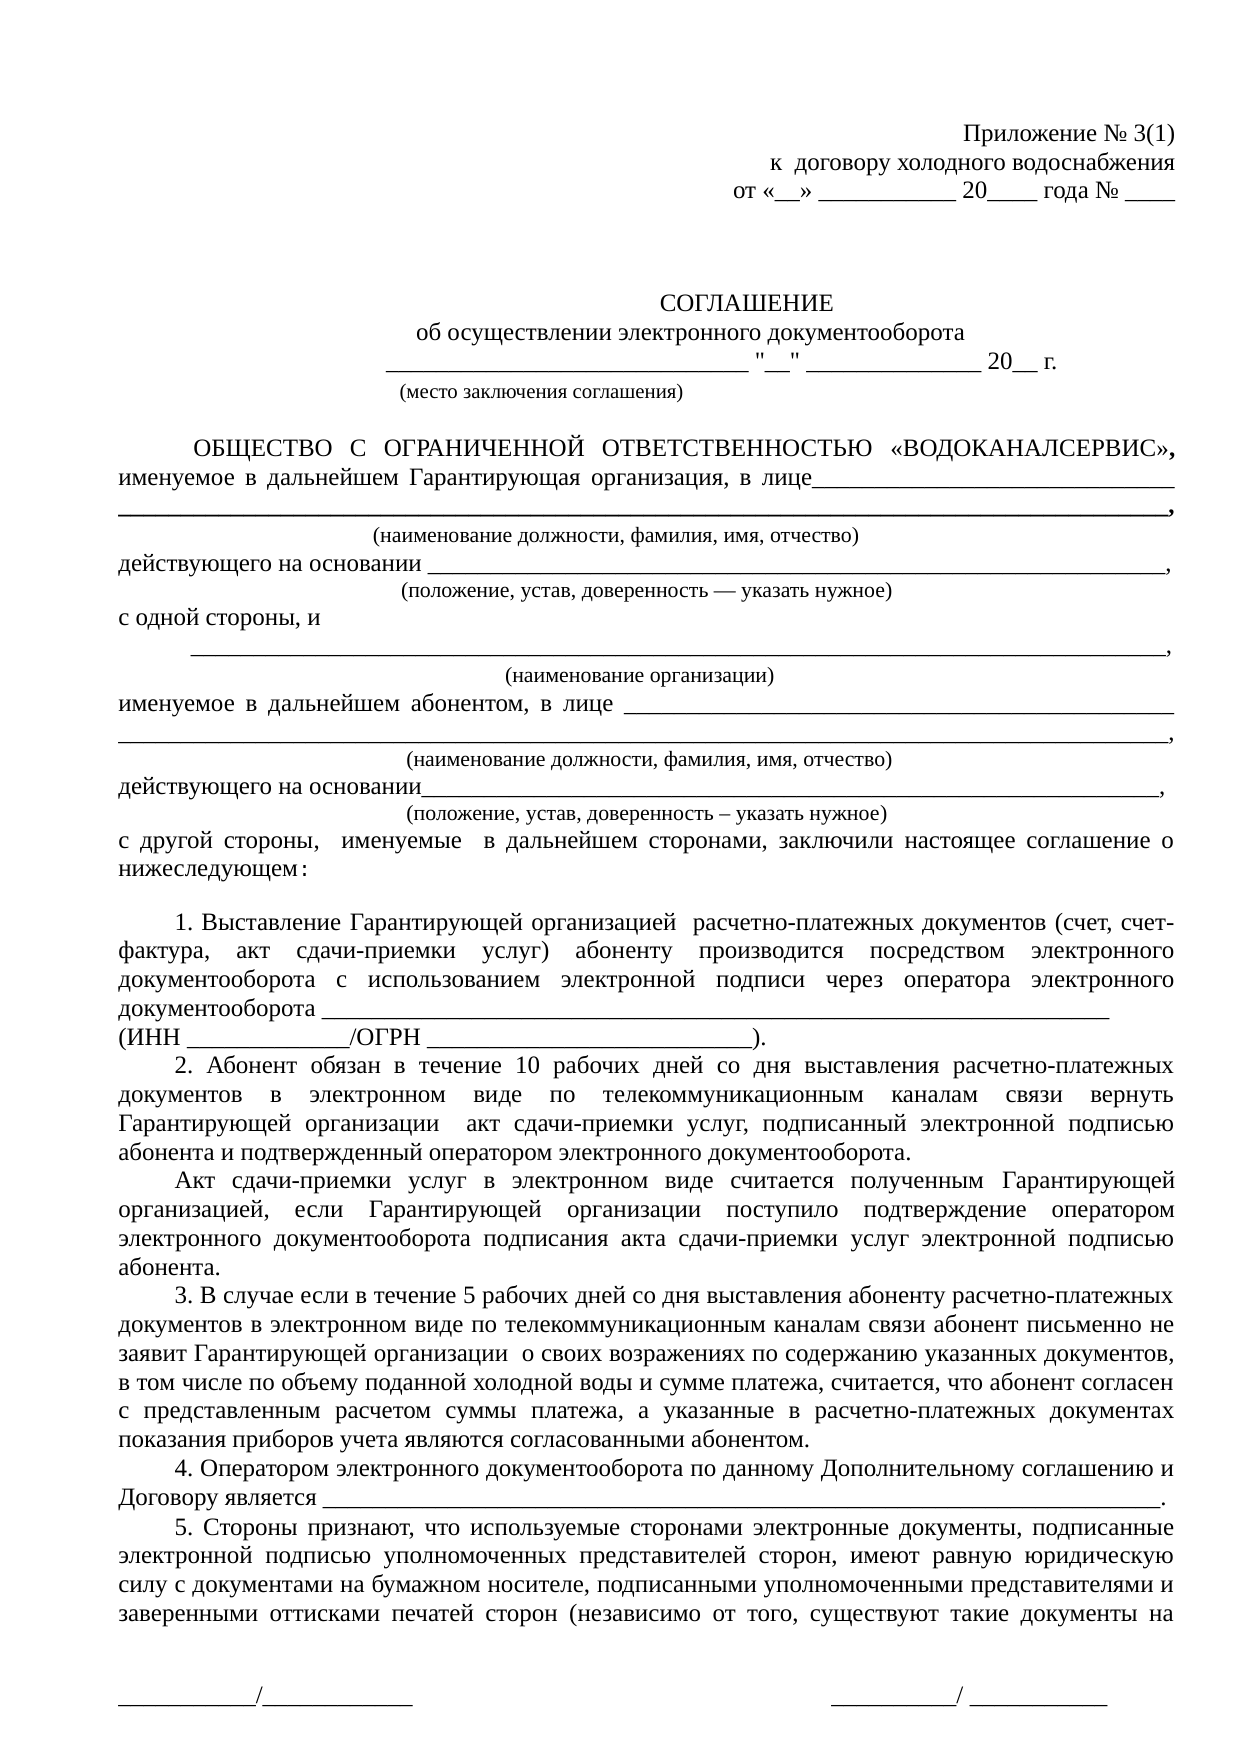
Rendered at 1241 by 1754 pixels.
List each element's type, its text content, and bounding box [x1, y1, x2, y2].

text Приложение № 3(1) [118, 118, 1175, 147]
text действующего на основании___________________________________________________________, [118, 771, 1175, 799]
text 4. Оператором электронного документооборота по данному Дополнительному соглашению и Договору является ___________________________________________________________________. [118, 1453, 1175, 1510]
text СОГЛАШЕНИЕ [118, 288, 1175, 317]
text Акт сдачи-приемки услуг в электронном виде считается полученным Гарантирующей организацией, если Гарантирующей организации поступило подтверждение оператором электронного документооборота подписания акта сдачи-приемки услуг электронной подписью абонента. [118, 1165, 1175, 1280]
text (положение, устав, доверенность — указать нужное) [118, 577, 1175, 602]
text действующего на основании ___________________________________________________________, [118, 548, 1175, 577]
text с одной стороны, и [118, 602, 1175, 631]
text с другой стороны, именуемые в дальнейшем сторонами, заключили настоящее соглашение о нижеследующем: [118, 825, 1175, 883]
text ______________________________________________________________________________, [118, 631, 1175, 659]
text (наименование должности, фамилия, имя, отчество) [118, 519, 1175, 548]
text ОБЩЕСТВО С ОГРАНИЧЕННОЙ ОТВЕТСТВЕННОСТЬЮ «ВОДОКАНАЛСЕРВИС», именуемое в дальнейшем Гарантирующая организация, в лице_____________________________ ____________________________________________________________________________________, [118, 433, 1175, 519]
text именуемое в дальнейшем абонентом, в лице ____________________________________________ ____________________________________________________________________________________, [118, 688, 1175, 746]
text (наименование организации) [118, 659, 1175, 688]
text (наименование должности, фамилия, имя, отчество) [118, 746, 1175, 771]
text об осуществлении электронного документооборота [118, 317, 1175, 346]
text (ИНН _____________/ОГРН __________________________). [118, 1022, 1175, 1050]
text (место заключения соглашения) [118, 375, 1175, 404]
text от «__» ___________ 20____ года № ____ [118, 176, 1175, 204]
text 3. В случае если в течение 5 рабочих дней со дня выставления абоненту расчетно-платежных документов в электронном виде по телекоммуникационным каналам связи абонент письменно не заявит Гарантирующей организации о своих возражениях по содержанию указанных документов, в том числе по объему поданной холодной воды и сумме платежа, считается, что абонент согласен с представленным расчетом суммы платежа, а указанные в расчетно-платежных документах показания приборов учета являются согласованными абонентом. [118, 1280, 1175, 1453]
text (положение, устав, доверенность – указать нужное) [118, 799, 1175, 825]
text 5. Стороны признают, что используемые сторонами электронные документы, подписанные электронной подписью уполномоченных представителей сторон, имеют равную юридическую силу с документами на бумажном носителе, подписанными уполномоченными представителями и заверенными оттисками печатей сторон (независимо от того, существуют такие документы на [118, 1512, 1175, 1627]
text 1. Выставление Гарантирующей организацией расчетно-платежных документов (счет, счет-фактура, акт сдачи-приемки услуг) абоненту производится посредством электронного документооборота с использованием электронной подписи через оператора электронного документооборота _______________________________________________________________ [118, 907, 1175, 1022]
text _____________________________ "__" ______________ 20__ г. [118, 346, 1175, 375]
text к договору холодного водоснабжения [118, 147, 1175, 176]
text 2. Абонент обязан в течение 10 рабочих дней со дня выставления расчетно-платежных документов в электронном виде по телекоммуникационным каналам связи вернуть Гарантирующей организации акт сдачи-приемки услуг, подписанный электронной подписью абонента и подтвержденный оператором электронного документооборота. [118, 1050, 1175, 1165]
